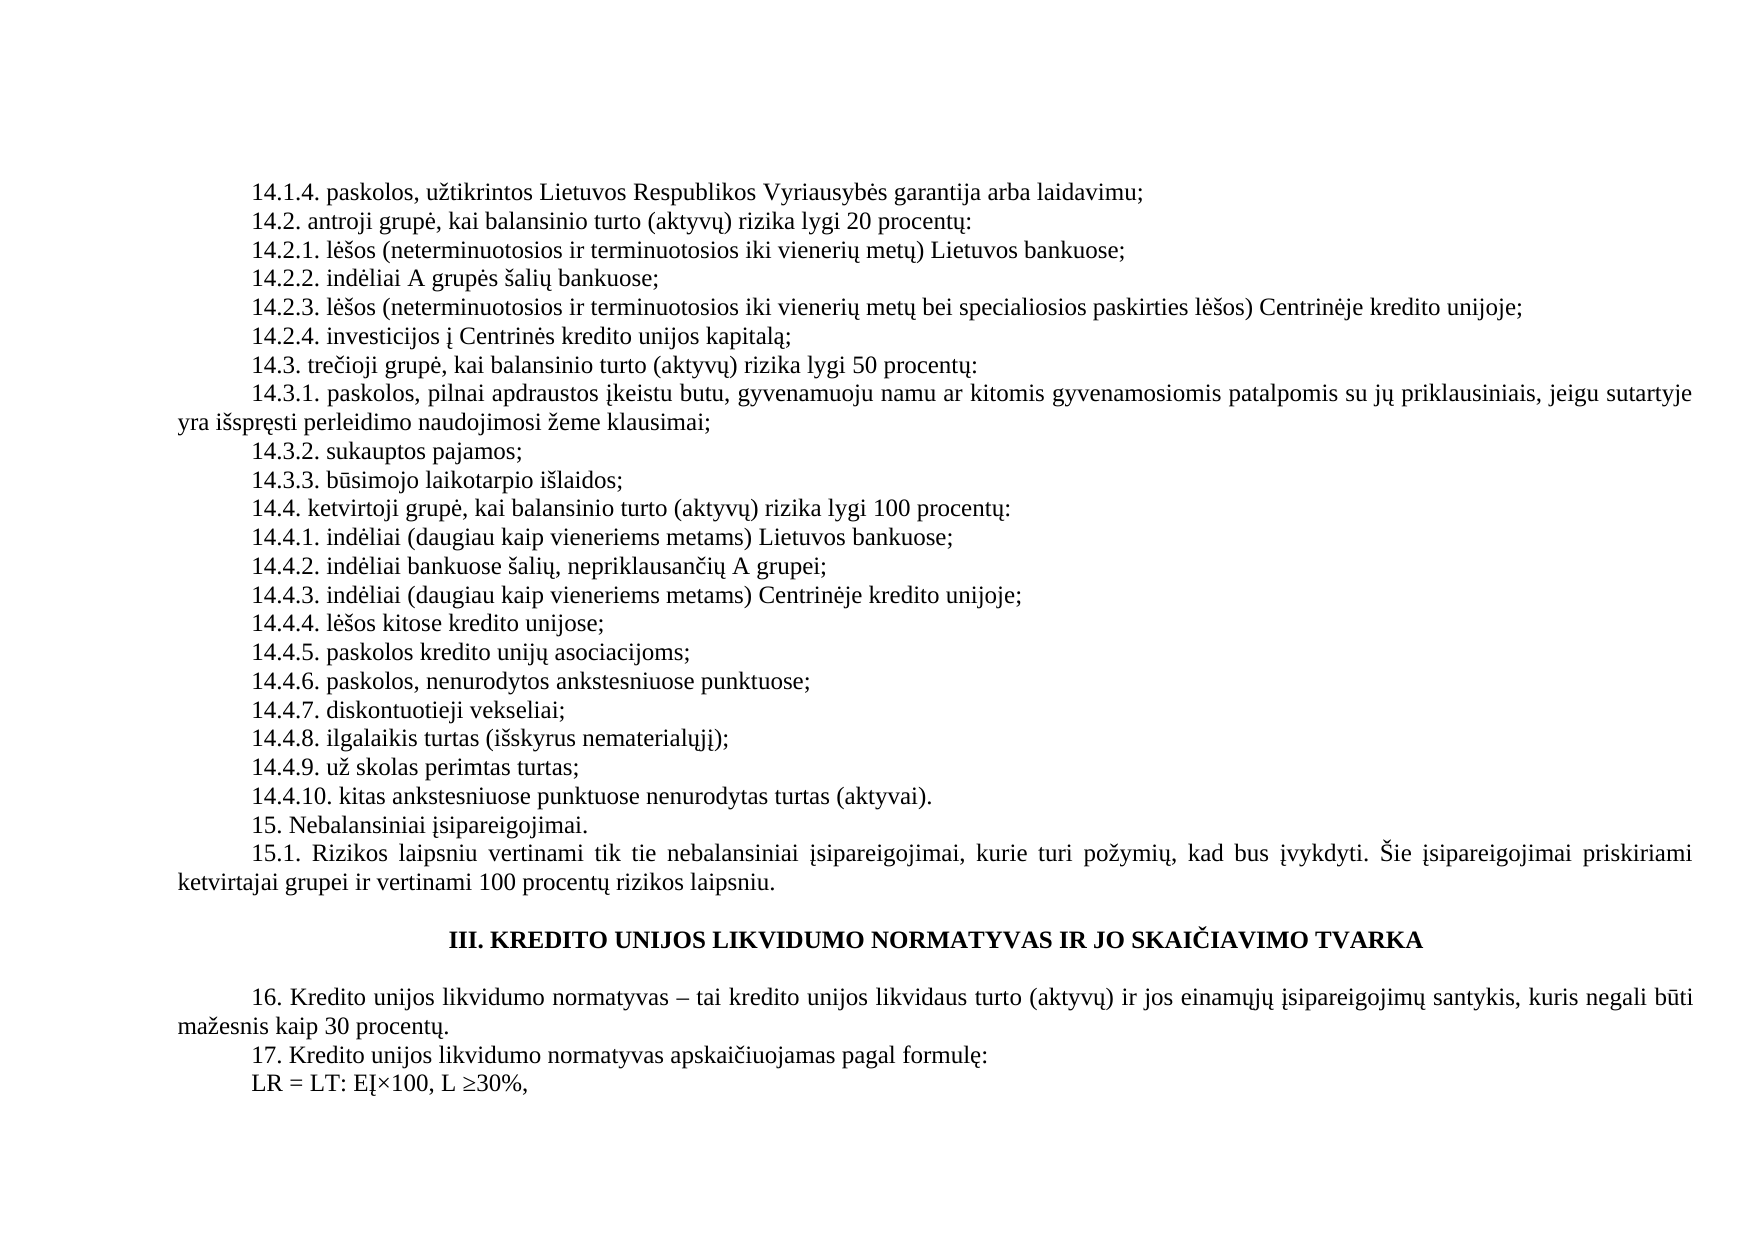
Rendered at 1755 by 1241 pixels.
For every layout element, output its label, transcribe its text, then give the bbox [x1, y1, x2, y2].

text 14.3.1. paskolos, pilnai apdraustos įkeistu butu, gyvenamuoju namu ar kitomis gyvenamosiomis patalpomis su jų priklausiniais, jeigu sutartyje yra išspręsti perleidimo naudojimosi žeme klausimai; [177, 378, 1695, 436]
text 14.2.4. investicijos į Centrinės kredito unijos kapitalą; [177, 321, 1695, 350]
text 14.2.2. indėliai A grupės šalių bankuose; [177, 263, 1695, 292]
text 16. Kredito unijos likvidumo normatyvas – tai kredito unijos likvidaus turto (aktyvų) ir jos einamųjų įsipareigojimų santykis, kuris negali būti mažesnis kaip 30 procentų. [177, 982, 1695, 1040]
text 14.4.3. indėliai (daugiau kaip vieneriems metams) Centrinėje kredito unijoje; [177, 580, 1695, 608]
text 14.4.6. paskolos, nenurodytos ankstesniuose punktuose; [177, 666, 1695, 695]
text 14.4.10. kitas ankstesniuose punktuose nenurodytas turtas (aktyvai). [177, 781, 1695, 810]
text 14.4.7. diskontuotieji vekseliai; [177, 695, 1695, 723]
text 14.4.5. paskolos kredito unijų asociacijoms; [177, 637, 1695, 666]
text 14.4.2. indėliai bankuose šalių, nepriklausančių A grupei; [177, 551, 1695, 580]
text LR = LT: EĮ×100, L ≥30%, [177, 1068, 1695, 1097]
text 14.4.9. už skolas perimtas turtas; [177, 752, 1695, 781]
text 15. Nebalansiniai įsipareigojimai. [177, 810, 1695, 838]
text 14.2.3. lėšos (neterminuotosios ir terminuotosios iki vienerių metų bei specialiosios paskirties lėšos) Centrinėje kredito unijoje; [177, 292, 1695, 321]
text 14.4.8. ilgalaikis turtas (išskyrus nematerialųjį); [177, 723, 1695, 752]
text 14.4. ketvirtoji grupė, kai balansinio turto (aktyvų) rizika lygi 100 procentų: [177, 493, 1695, 522]
text 14.3.2. sukauptos pajamos; [177, 436, 1695, 465]
text 14.4.1. indėliai (daugiau kaip vieneriems metams) Lietuvos bankuose; [177, 522, 1695, 551]
text 14.2. antroji grupė, kai balansinio turto (aktyvų) rizika lygi 20 procentų: [177, 206, 1695, 235]
text 14.3.3. būsimojo laikotarpio išlaidos; [177, 465, 1695, 493]
text 17. Kredito unijos likvidumo normatyvas apskaičiuojamas pagal formulę: [177, 1040, 1695, 1068]
text 14.1.4. paskolos, užtikrintos Lietuvos Respublikos Vyriausybės garantija arba laidavimu; [177, 177, 1695, 206]
text 15.1. Rizikos laipsniu vertinami tik tie nebalansiniai įsipareigojimai, kurie turi požymių, kad bus įvykdyti. Šie įsipareigojimai priskiriami ketvirtajai grupei ir vertinami 100 procentų rizikos laipsniu. [177, 838, 1695, 896]
text III. KREDITO UNIJOS LIKVIDUMO NORMATYVAS IR JO SKAIČIAVIMO TVARKA [177, 925, 1695, 953]
text 14.3. trečioji grupė, kai balansinio turto (aktyvų) rizika lygi 50 procentų: [177, 350, 1695, 378]
text 14.4.4. lėšos kitose kredito unijose; [177, 608, 1695, 637]
text 14.2.1. lėšos (neterminuotosios ir terminuotosios iki vienerių metų) Lietuvos bankuose; [177, 235, 1695, 263]
